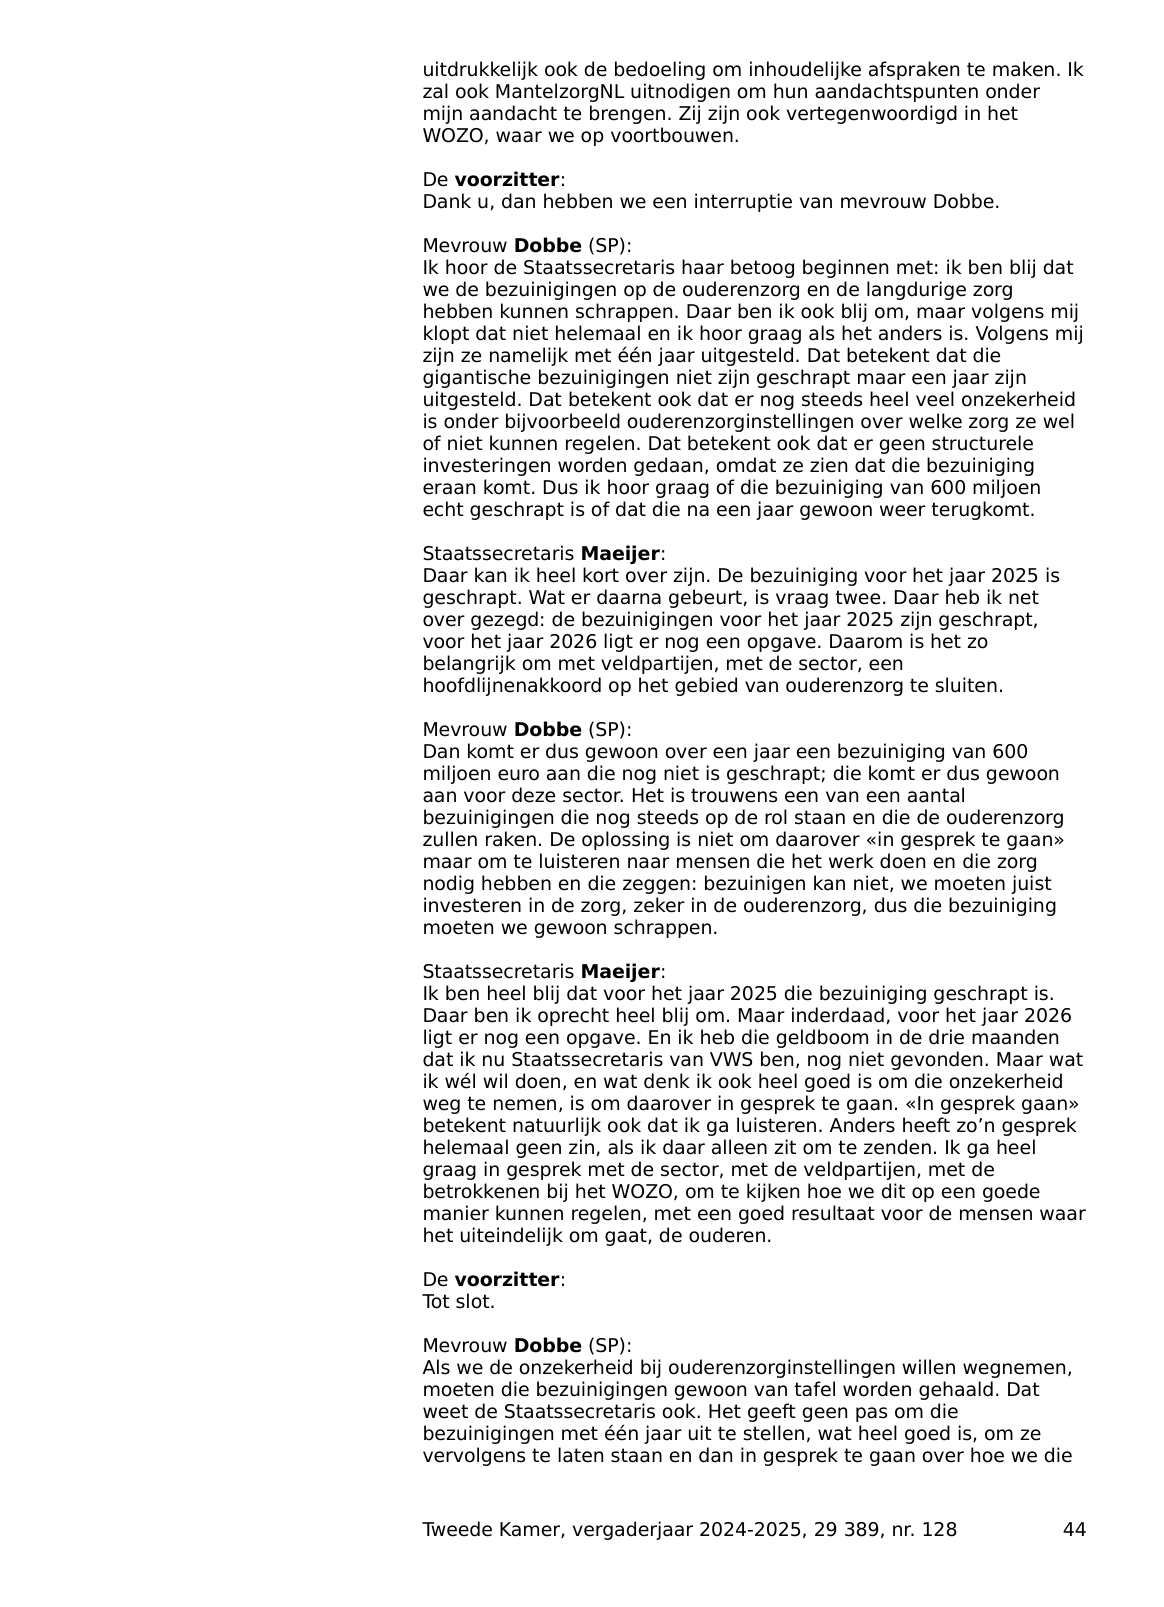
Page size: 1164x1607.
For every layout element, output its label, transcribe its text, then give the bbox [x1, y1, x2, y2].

text Dank u, dan hebben we een interruptie van mevrouw Dobbe. [422, 191, 1087, 213]
text Als we de onzekerheid bij ouderenzorginstellingen willen wegnemen, moeten die bezuinigingen gewoon van tafel worden gehaald. Dat weet de Staatssecretaris ook. Het geeft geen pas om die bezuinigingen met één jaar uit te stellen, wat heel goed is, om ze vervolgens te laten staan en dan in gesprek te gaan over hoe we die [422, 1357, 1087, 1467]
text Mevrouw Dobbe (SP): [422, 719, 1087, 741]
text Tot slot. [422, 1291, 1087, 1313]
text Daar kan ik heel kort over zijn. De bezuiniging voor het jaar 2025 is geschrapt. Wat er daarna gebeurt, is vraag twee. Daar heb ik net over gezegd: de bezuinigingen voor het jaar 2025 zijn geschrapt, voor het jaar 2026 ligt er nog een opgave. Daarom is het zo belangrijk om met veldpartijen, met de sector, een hoofdlijnenakkoord op het gebied van ouderenzorg te sluiten. [422, 565, 1087, 697]
text Ik ben heel blij dat voor het jaar 2025 die bezuiniging geschrapt is. Daar ben ik oprecht heel blij om. Maar inderdaad, voor het jaar 2026 ligt er nog een opgave. En ik heb die geldboom in de drie maanden dat ik nu Staatssecretaris van VWS ben, nog niet gevonden. Maar wat ik wél wil doen, en wat denk ik ook heel goed is om die onzekerheid weg te nemen, is om daarover in gesprek te gaan. «In gesprek gaan» betekent natuurlijk ook dat ik ga luisteren. Anders heeft zo’n gesprek helemaal geen zin, als ik daar alleen zit om te zenden. Ik ga heel graag in gesprek met de sector, met de veldpartijen, met de betrokkenen bij het WOZO, om te kijken hoe we dit op een goede manier kunnen regelen, met een goed resultaat voor de mensen waar het uiteindelijk om gaat, de ouderen. [422, 983, 1087, 1247]
text Dan komt er dus gewoon over een jaar een bezuiniging van 600 miljoen euro aan die nog niet is geschrapt; die komt er dus gewoon aan voor deze sector. Het is trouwens een van een aantal bezuinigingen die nog steeds op de rol staan en die de ouderenzorg zullen raken. De oplossing is niet om daarover «in gesprek te gaan» maar om te luisteren naar mensen die het werk doen en die zorg nodig hebben en die zeggen: bezuinigen kan niet, we moeten juist investeren in de zorg, zeker in de ouderenzorg, dus die bezuiniging moeten we gewoon schrappen. [422, 741, 1087, 939]
text De voorzitter: [422, 169, 1087, 191]
text De voorzitter: [422, 1269, 1087, 1291]
text uitdrukkelijk ook de bedoeling om inhoudelijke afspraken te maken. Ik zal ook MantelzorgNL uitnodigen om hun aandachtspunten onder mijn aandacht te brengen. Zij zijn ook vertegenwoordigd in het WOZO, waar we op voortbouwen. [422, 59, 1087, 147]
text Mevrouw Dobbe (SP): [422, 235, 1087, 257]
text Ik hoor de Staatssecretaris haar betoog beginnen met: ik ben blij dat we de bezuinigingen op de ouderenzorg en de langdurige zorg hebben kunnen schrappen. Daar ben ik ook blij om, maar volgens mij klopt dat niet helemaal en ik hoor graag als het anders is. Volgens mij zijn ze namelijk met één jaar uitgesteld. Dat betekent dat die gigantische bezuinigingen niet zijn geschrapt maar een jaar zijn uitgesteld. Dat betekent ook dat er nog steeds heel veel onzekerheid is onder bijvoorbeeld ouderenzorginstellingen over welke zorg ze wel of niet kunnen regelen. Dat betekent ook dat er geen structurele investeringen worden gedaan, omdat ze zien dat die bezuiniging eraan komt. Dus ik hoor graag of die bezuiniging van 600 miljoen echt geschrapt is of dat die na een jaar gewoon weer terugkomt. [422, 257, 1087, 521]
text Staatssecretaris Maeijer: [422, 543, 1087, 565]
text Staatssecretaris Maeijer: [422, 961, 1087, 983]
text Mevrouw Dobbe (SP): [422, 1335, 1087, 1357]
